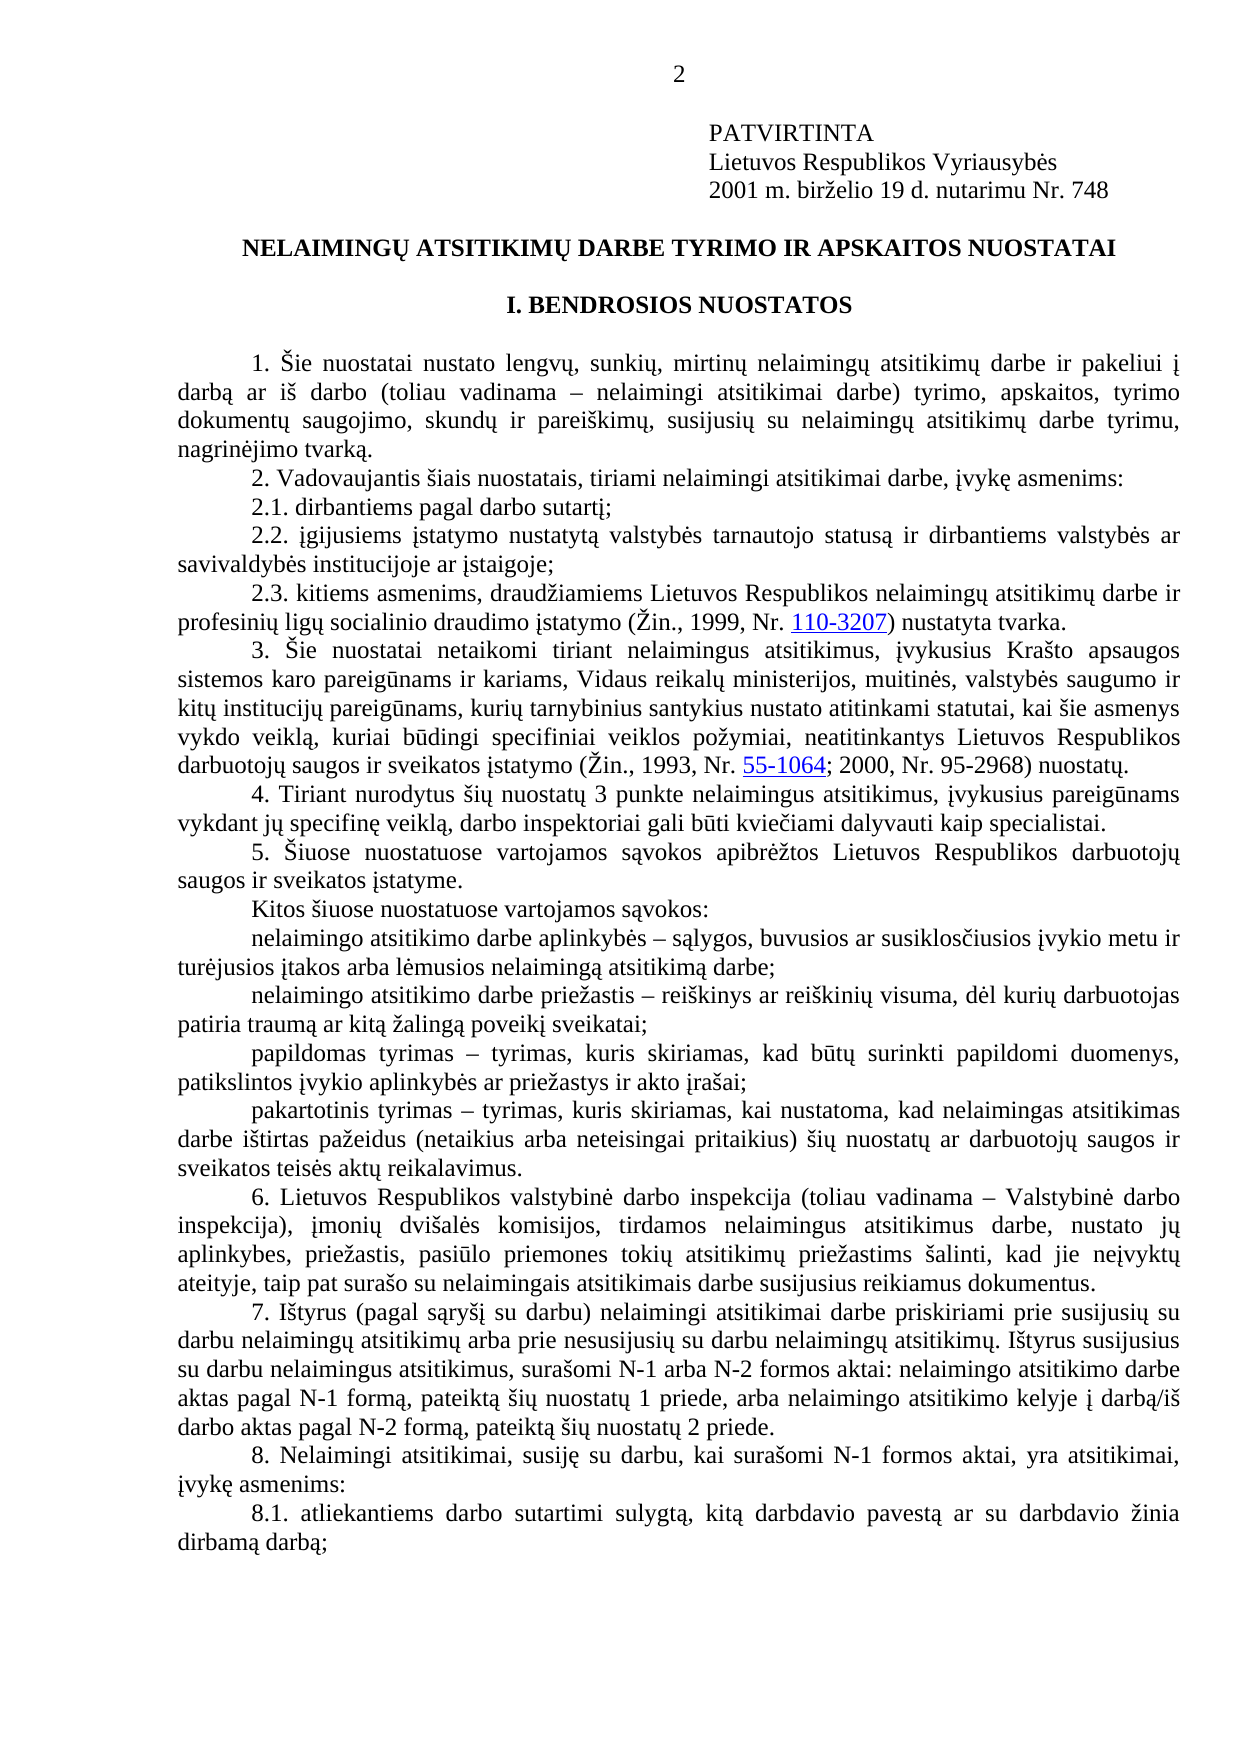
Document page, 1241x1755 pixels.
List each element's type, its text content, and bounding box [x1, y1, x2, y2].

text pakartotinis tyrimas – tyrimas, kuris skiriamas, kai nustatoma, kad nelaimingas atsitikimas darbe ištirtas pažeidus (netaikius arba neteisingai pritaikius) šių nuostatų ar darbuotojų saugos ir sveikatos teisės aktų reikalavimus. [177, 1096, 1181, 1182]
text papildomas tyrimas – tyrimas, kuris skiriamas, kad būtų surinkti papildomi duomenys, patikslintos įvykio aplinkybės ar priežastys ir akto įrašai; [177, 1038, 1181, 1096]
text 2.3. kitiems asmenims, draudžiamiems Lietuvos Respublikos nelaimingų atsitikimų darbe ir profesinių ligų socialinio draudimo įstatymo (Žin., 1999, Nr. 110-3207) nustatyta tvarka. [177, 578, 1181, 636]
text 4. Tiriant nurodytus šių nuostatų 3 punkte nelaimingus atsitikimus, įvykusius pareigūnams vykdant jų specifinę veiklą, darbo inspektoriai gali būti kviečiami dalyvauti kaip specialistai. [177, 779, 1181, 837]
text 6. Lietuvos Respublikos valstybinė darbo inspekcija (toliau vadinama – Valstybinė darbo inspekcija), įmonių dvišalės komisijos, tirdamos nelaimingus atsitikimus darbe, nustato jų aplinkybes, priežastis, pasiūlo priemones tokių atsitikimų priežastims šalinti, kad jie neįvyktų ateityje, taip pat surašo su nelaimingais atsitikimais darbe susijusius reikiamus dokumentus. [177, 1182, 1181, 1297]
text 1. Šie nuostatai nustato lengvų, sunkių, mirtinų nelaimingų atsitikimų darbe ir pakeliui į darbą ar iš darbo (toliau vadinama – nelaimingi atsitikimai darbe) tyrimo, apskaitos, tyrimo dokumentų saugojimo, skundų ir pareiškimų, susijusių su nelaimingų atsitikimų darbe tyrimu, nagrinėjimo tvarką. [177, 348, 1181, 463]
text I. BENDROSIOS NUOSTATOS [177, 291, 1181, 319]
text 7. Ištyrus (pagal sąryšį su darbu) nelaimingi atsitikimai darbe priskiriami prie susijusių su darbu nelaimingų atsitikimų arba prie nesusijusių su darbu nelaimingų atsitikimų. Ištyrus susijusius su darbu nelaimingus atsitikimus, surašomi N-1 arba N-2 formos aktai: nelaimingo atsitikimo darbe aktas pagal N-1 formą, pateiktą šių nuostatų 1 priede, arba nelaimingo atsitikimo kelyje į darbą/iš darbo aktas pagal N-2 formą, pateiktą šių nuostatų 2 priede. [177, 1297, 1181, 1441]
text 2. Vadovaujantis šiais nuostatais, tiriami nelaimingi atsitikimai darbe, įvykę asmenims: [177, 463, 1181, 492]
text 8.1. atliekantiems darbo sutartimi sulygtą, kitą darbdavio pavestą ar su darbdavio žinia dirbamą darbą; [177, 1498, 1181, 1556]
text Kitos šiuose nuostatuose vartojamos sąvokos: [177, 894, 1181, 923]
text nelaimingo atsitikimo darbe aplinkybės – sąlygos, buvusios ar susiklosčiusios įvykio metu ir turėjusios įtakos arba lėmusios nelaimingą atsitikimą darbe; [177, 923, 1181, 981]
text 2.2. įgijusiems įstatymo nustatytą valstybės tarnautojo statusą ir dirbantiems valstybės ar savivaldybės institucijoje ar įstaigoje; [177, 521, 1181, 578]
text 5. Šiuose nuostatuose vartojamos sąvokos apibrėžtos Lietuvos Respublikos darbuotojų saugos ir sveikatos įstatyme. [177, 837, 1181, 894]
text Lietuvos Respublikos Vyriausybės [177, 147, 1181, 176]
text PATVIRTINTA [177, 118, 1181, 147]
text 2.1. dirbantiems pagal darbo sutartį; [177, 492, 1181, 521]
text NELAIMINGŲ ATSITIKIMŲ DARBE TYRIMO IR APSKAITOS NUOSTATAI [177, 233, 1181, 262]
text 3. Šie nuostatai netaikomi tiriant nelaimingus atsitikimus, įvykusius Krašto apsaugos sistemos karo pareigūnams ir kariams, Vidaus reikalų ministerijos, muitinės, valstybės saugumo ir kitų institucijų pareigūnams, kurių tarnybinius santykius nustato atitinkami statutai, kai šie asmenys vykdo veiklą, kuriai būdingi specifiniai veiklos požymiai, neatitinkantys Lietuvos Respublikos darbuotojų saugos ir sveikatos įstatymo (Žin., 1993, Nr. 55-1064; 2000, Nr. 95-2968) nuostatų. [177, 636, 1181, 779]
text nelaimingo atsitikimo darbe priežastis – reiškinys ar reiškinių visuma, dėl kurių darbuotojas patiria traumą ar kitą žalingą poveikį sveikatai; [177, 981, 1181, 1038]
text 8. Nelaimingi atsitikimai, susiję su darbu, kai surašomi N-1 formos aktai, yra atsitikimai, įvykę asmenims: [177, 1441, 1181, 1498]
text 2001 m. birželio 19 d. nutarimu Nr. 748 [177, 176, 1181, 204]
